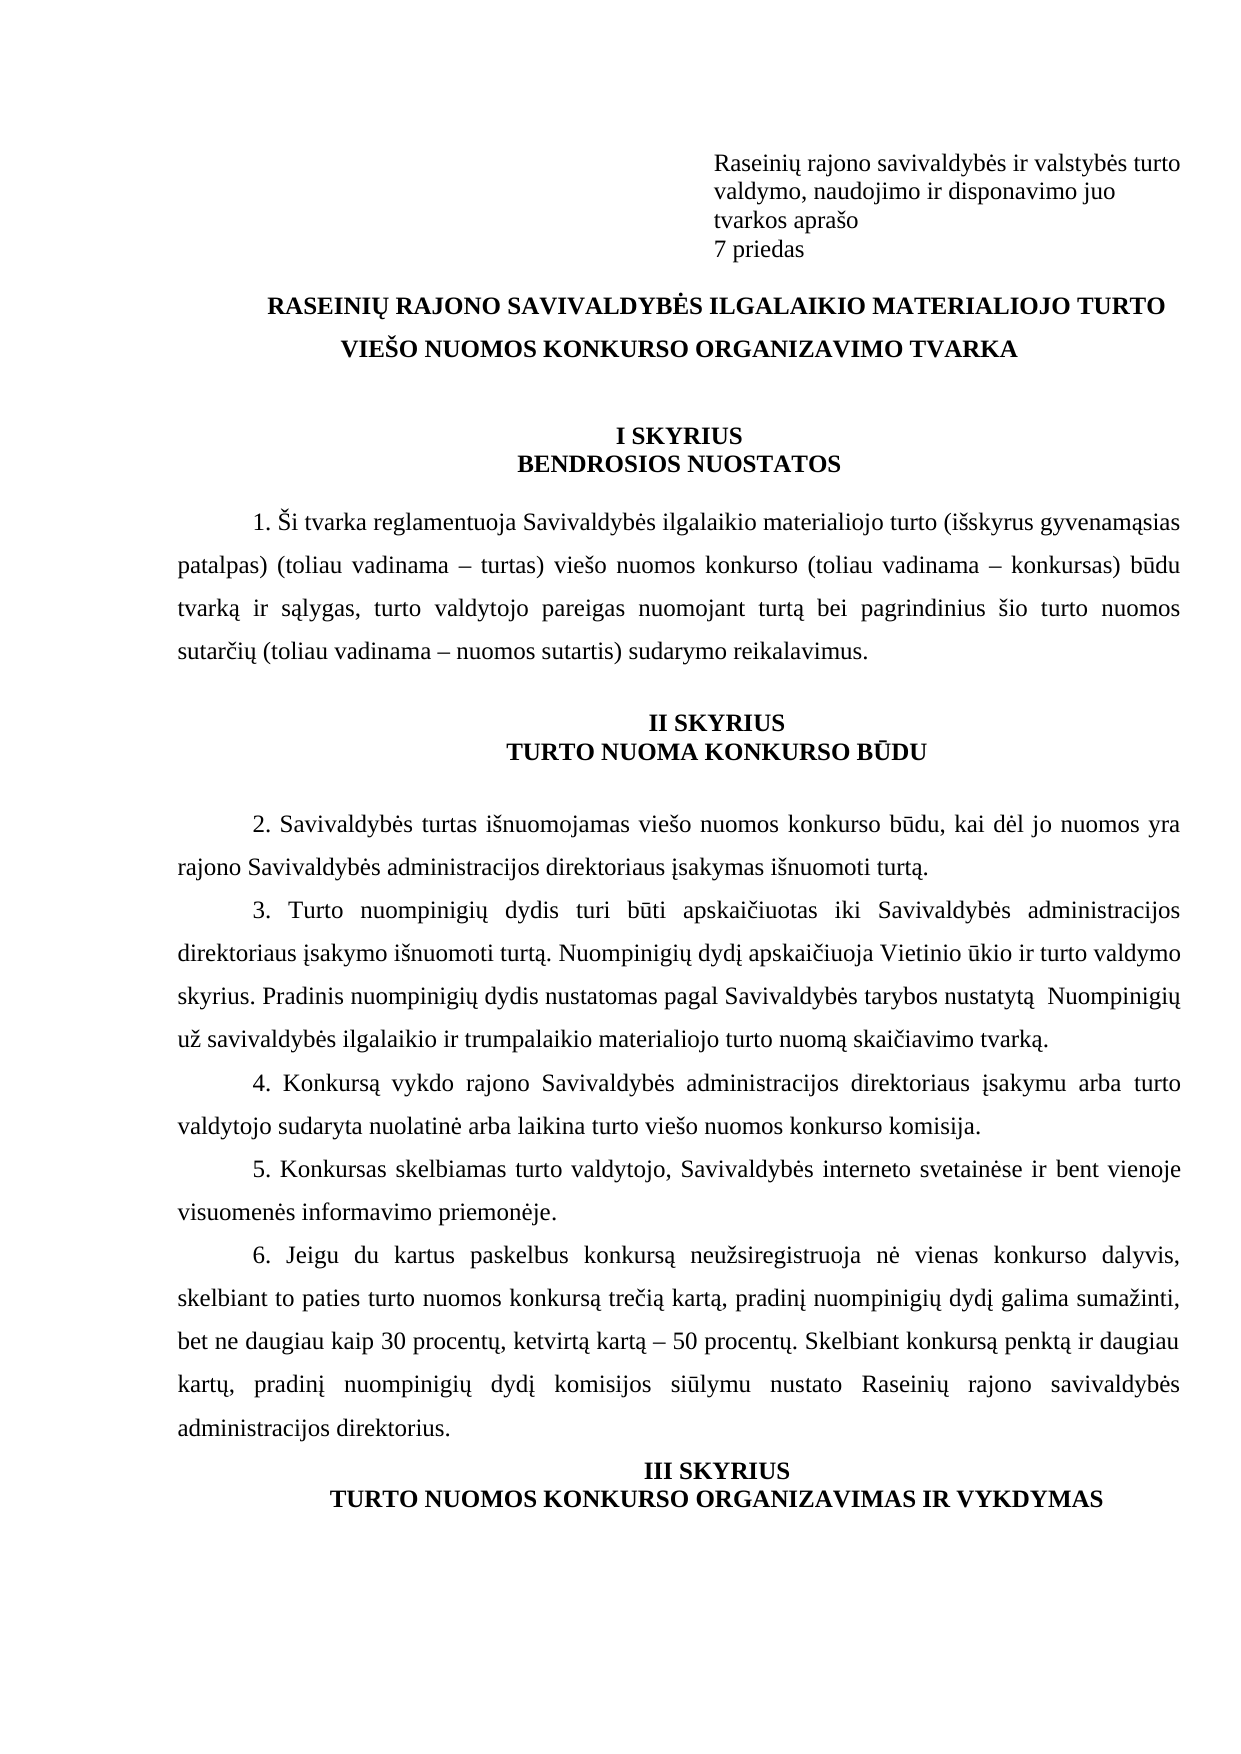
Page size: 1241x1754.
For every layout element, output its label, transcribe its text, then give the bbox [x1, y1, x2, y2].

text TURTO NUOMA KONKURSO BŪDU [177, 737, 1181, 766]
text 7 priedas [713, 234, 1181, 263]
text Raseinių rajono savivaldybės ir valstybės turto [713, 148, 1181, 176]
text III SKYRIUS [177, 1456, 1181, 1484]
text 5. Konkursas skelbiamas turto valdytojo, Savivaldybės interneto svetainėse ir bent vienoje visuomenės informavimo priemonėje. [177, 1154, 1181, 1226]
text 4. Konkursą vykdo rajono Savivaldybės administracijos direktoriaus įsakymu arba turto valdytojo sudaryta nuolatinė arba laikina turto viešo nuomos konkurso komisija. [177, 1068, 1181, 1139]
text I SKYRIUS [177, 421, 1181, 449]
text tvarkos aprašo [713, 205, 1181, 234]
text 3. Turto nuompinigių dydis turi būti apskaičiuotas iki Savivaldybės administracijos direktoriaus įsakymo išnuomoti turtą. Nuompinigių dydį apskaičiuoja Vietinio ūkio ir turto valdymo skyrius. Pradinis nuompinigių dydis nustatomas pagal Savivaldybės tarybos nustatytą Nuompinigių už savivaldybės ilgalaikio ir trumpalaikio materialiojo turto nuomą skaičiavimo tvarką. [177, 895, 1181, 1053]
text 1. Ši tvarka reglamentuoja Savivaldybės ilgalaikio materialiojo turto (išskyrus gyvenamąsias patalpas) (toliau vadinama – turtas) viešo nuomos konkurso (toliau vadinama – konkursas) būdu tvarką ir sąlygas, turto valdytojo pareigas nuomojant turtą bei pagrindinius šio turto nuomos sutarčių (toliau vadinama – nuomos sutartis) sudarymo reikalavimus. [177, 507, 1181, 665]
text 2. Savivaldybės turtas išnuomojamas viešo nuomos konkurso būdu, kai dėl jo nuomos yra rajono Savivaldybės administracijos direktoriaus įsakymas išnuomoti turtą. [177, 809, 1181, 881]
text II SKYRIUS [177, 708, 1181, 737]
text BENDROSIOS NUOSTATOS [177, 449, 1181, 478]
text RASEINIŲ RAJONO SAVIVALDYBĖS ILGALAIKIO MATERIALIOJO TURTO VIEŠO NUOMOS KONKURSO ORGANIZAVIMO TVARKA [177, 291, 1181, 363]
text valdymo, naudojimo ir disponavimo juo [713, 176, 1181, 205]
text TURTO NUOMOS KONKURSO ORGANIZAVIMAS IR VYKDYMAS [177, 1484, 1181, 1513]
text 6. Jeigu du kartus paskelbus konkursą neužsiregistruoja nė vienas konkurso dalyvis, skelbiant to paties turto nuomos konkursą trečią kartą, pradinį nuompinigių dydį galima sumažinti, bet ne daugiau kaip 30 procentų, ketvirtą kartą – 50 procentų. Skelbiant konkursą penktą ir daugiau kartų, pradinį nuompinigių dydį komisijos siūlymu nustato Raseinių rajono savivaldybės administracijos direktorius. [177, 1240, 1181, 1441]
